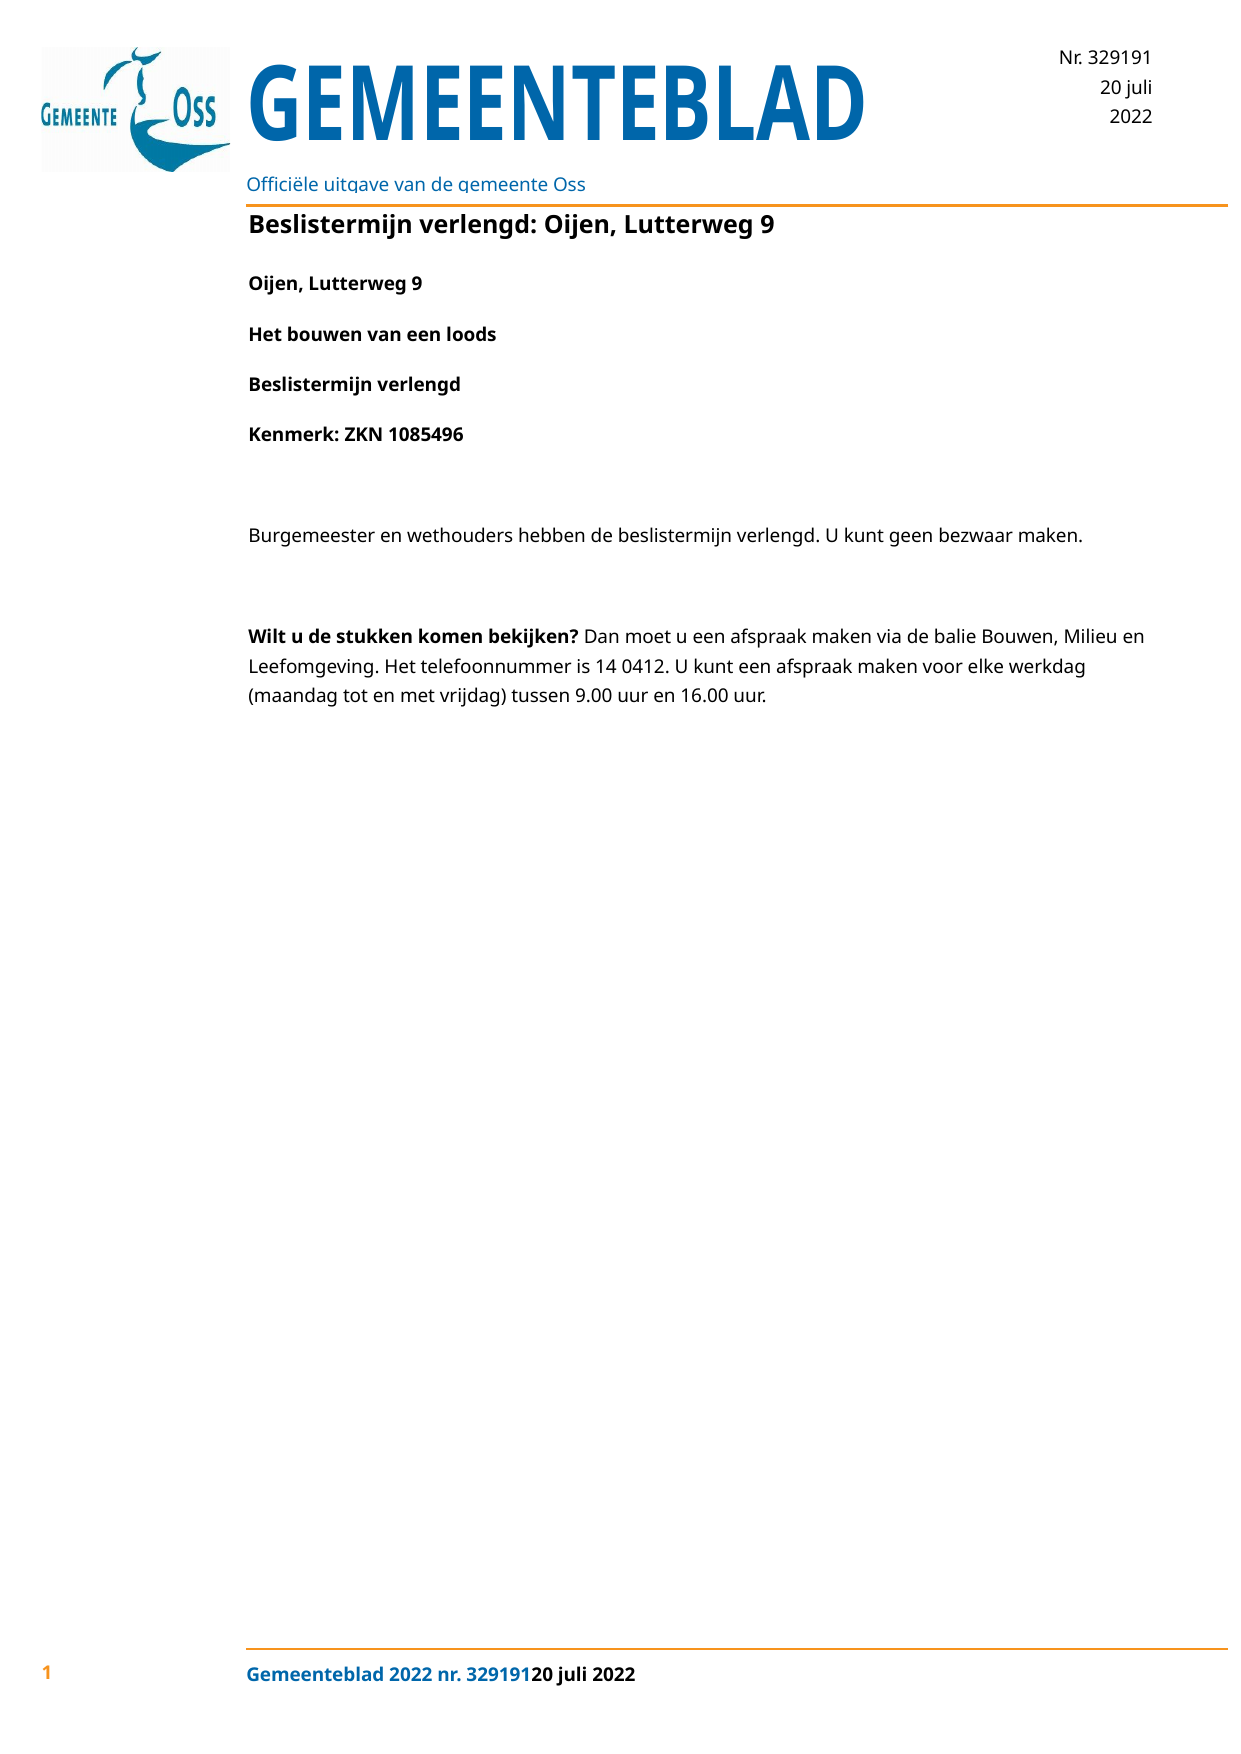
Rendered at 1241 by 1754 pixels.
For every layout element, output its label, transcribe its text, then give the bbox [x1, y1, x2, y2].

text Het bouwen van een loods [248, 321, 1152, 346]
text Burgemeester en wethouders hebben de beslistermijn verlengd. U kunt geen bezwaar maken. [248, 522, 1152, 548]
text Kenmerk: ZKN 1085496 [248, 422, 1152, 447]
text Beslistermijn verlengd [248, 371, 1152, 397]
text Oijen, Lutterweg 9 [248, 270, 1152, 296]
picture [41, 47, 231, 172]
text Beslistermijn verlengd: Oijen, Lutterweg 9 [248, 207, 1152, 241]
text Wilt u de stukken komen bekijken? Dan moet u een afspraak maken via de balie Bouwen, Milieu en Leefomgeving. Het telefoonnummer is 14 0412. U kunt een afspraak maken voor elke werkdag (maandag tot en met vrijdag) tussen 9.00 uur en 16.00 uur. [248, 623, 1152, 708]
